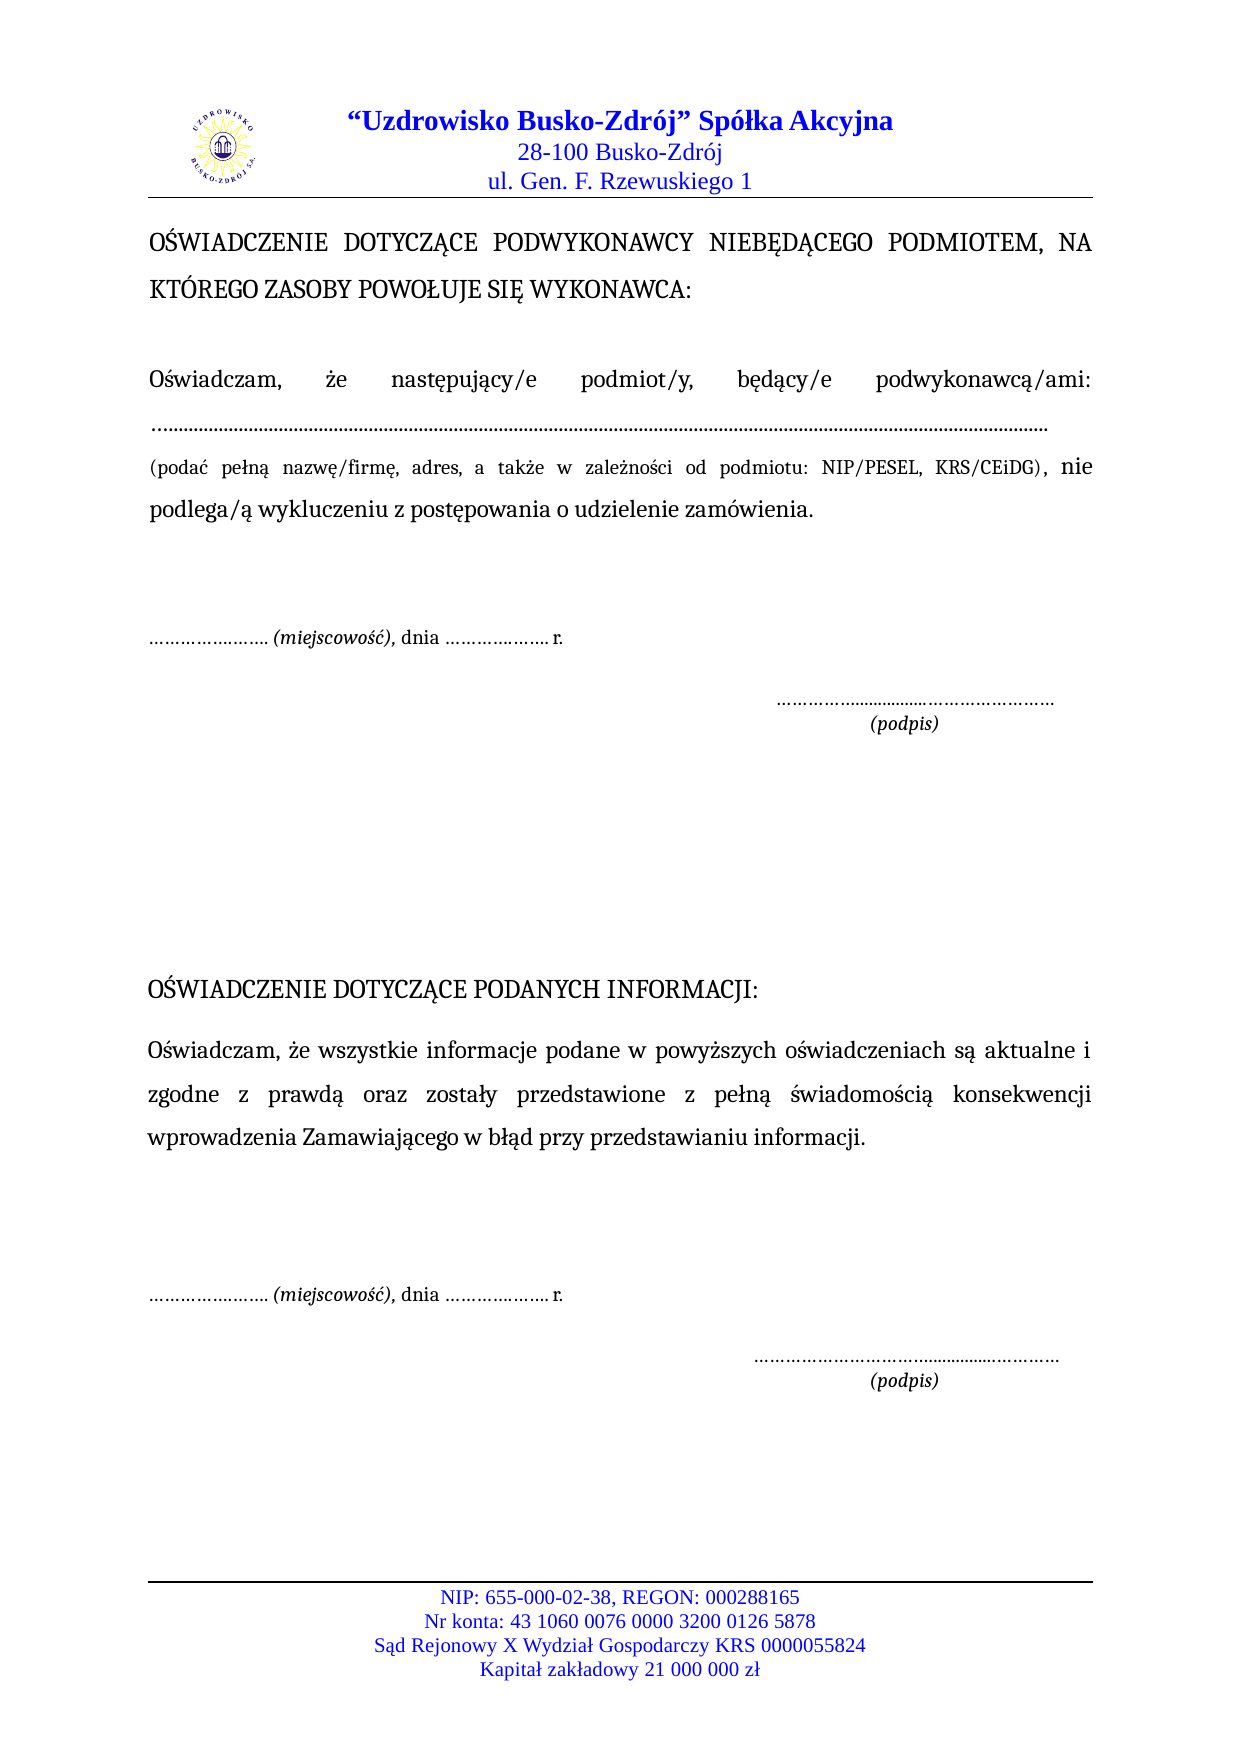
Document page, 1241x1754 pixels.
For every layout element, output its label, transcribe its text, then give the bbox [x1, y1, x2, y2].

text …………….……. (miejscowość), dnia ………….……. r. [148, 626, 1093, 650]
list OŚWIADCZENIE DOTYCZĄCE PODWYKONAWCY NIEBĘDĄCEGO PODMIOTEM, NA KTÓREGO ZASOBY POWOŁUJE SIĘ WYKONAWCA: [149, 227, 1093, 306]
text ……………………………...............………… [149, 1344, 1093, 1368]
text …………….……. (miejscowość), dnia ………….……. r. [148, 1283, 1093, 1307]
list (podpis) [149, 711, 1093, 736]
list (podpis) [149, 1368, 1093, 1393]
text ……………................…………………… [149, 687, 1093, 711]
list Oświadczam, że następujący/e podmiot/y, będący/e podwykonawcą/ami: …................................................................................................................................................................................ [149, 365, 1093, 437]
text OŚWIADCZENIE DOTYCZĄCE PODANYCH INFORMACJI: [148, 973, 1093, 1005]
text Oświadczam, że wszystkie informacje podane w powyższych oświadczeniach są aktualne i zgodne z prawdą oraz zostały przedstawione z pełną świadomością konsekwencji wprowadzenia Zamawiającego w błąd przy przedstawianiu informacji. [148, 1036, 1093, 1152]
list (podać pełną nazwę/firmę, adres, a także w zależności od podmiotu: NIP/PESEL, KRS/CEiDG), nie podlega/ą wykluczeniu z postępowania o udzielenie zamówienia. [149, 452, 1093, 524]
